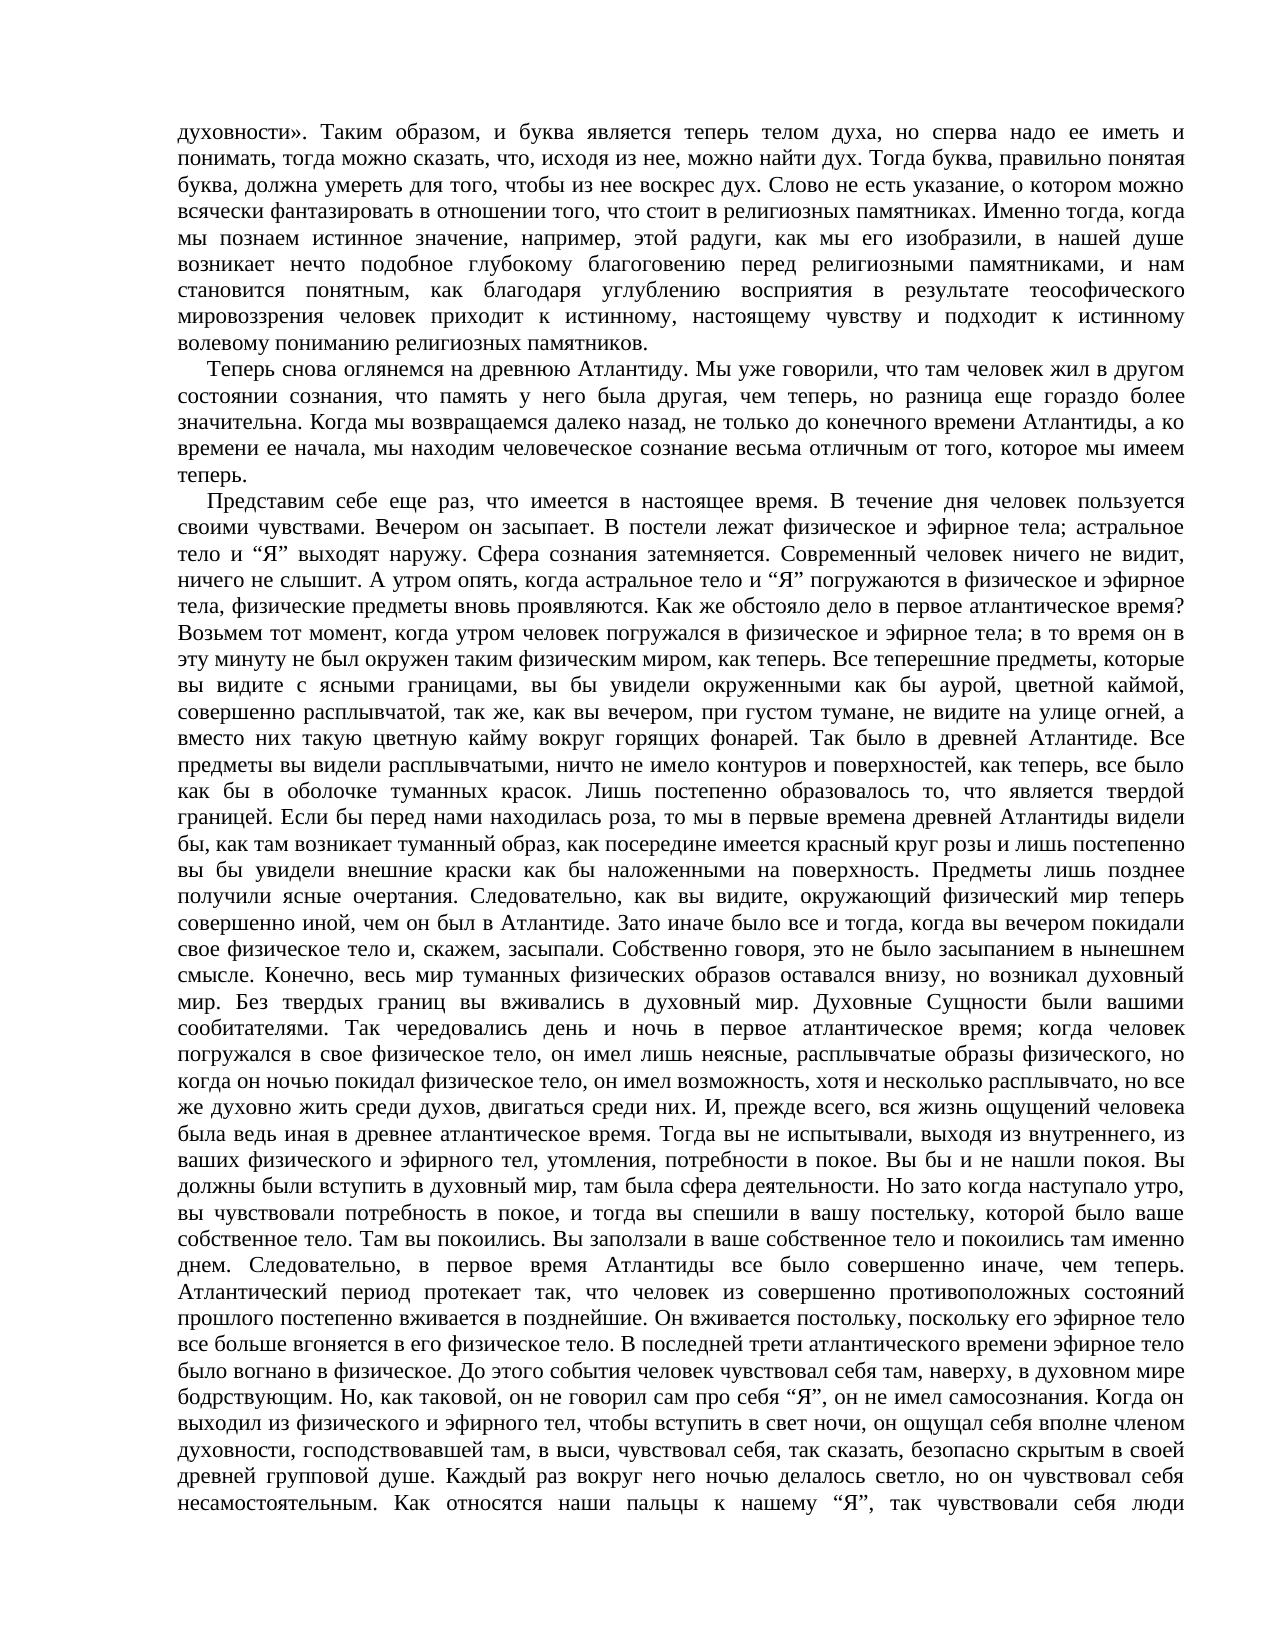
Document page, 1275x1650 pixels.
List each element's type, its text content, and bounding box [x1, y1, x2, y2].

text Теперь снова оглянемся на древнюю Атлантиду. Мы уже говорили, что там человек жил в другом состоянии сознания, что память у него была другая, чем теперь, но разница еще гораздо более значительна. Когда мы возвращаемся далеко назад, не только до конечного времени Атлантиды, а ко времени ее начала, мы находим человеческое сознание весьма отличным от того, которое мы имеем теперь. [177, 355, 1186, 487]
text Представим себе еще раз, что имеется в настоящее время. В течение дня человек пользуется своими чувствами. Вечером он засыпает. В постели лежат физическое и эфирное тела; астральное тело и “Я” выходят наружу. Сфера сознания затемняется. Современный человек ничего не видит, ничего не слышит. А утром опять, когда астральное тело и “Я” погружаются в физическое и эфирное тела, физические предметы вновь проявляются. Как же обстояло дело в первое атлантическое время? Возьмем тот момент, когда утром человек погружался в физическое и эфирное тела; в то время он в эту минуту не был окружен таким физическим миром, как теперь. Все теперешние предметы, которые вы видите с ясными границами, вы бы увидели окруженными как бы аурой, цветной каймой, совершенно расплывчатой, так же, как вы вечером, при густом тумане, не видите на улице огней, а вместо них такую цветную кайму вокруг горящих фонарей. Так было в древней Атлантиде. Все предметы вы видели расплывчатыми, ничто не имело контуров и поверхностей, как теперь, все было как бы в оболочке туманных красок. Лишь постепенно образовалось то, что является твердой границей. Если бы перед нами находилась роза, то мы в первые времена древней Атлантиды видели бы, как там возникает туманный образ, как посередине имеется красный круг розы и лишь постепенно вы бы увидели внешние краски как бы наложенными на поверхность. Предметы лишь позднее получили ясные очертания. Следовательно, как вы видите, окружающий физический мир теперь совершенно иной, чем он был в Атлантиде. Зато иначе было все и тогда, когда вы вечером покидали свое физическое тело и, скажем, засыпали. Собственно говоря, это не было засыпанием в нынешнем смысле. Конечно, весь мир туманных физических образов оставался внизу, но возникал духовный мир. Без твердых границ вы вживались в духовный мир. Духовные Сущности были вашими сообитателями. Так чередовались день и ночь в первое атлантическое время; когда человек погружался в свое физическое тело, он имел лишь неясные, расплывчатые образы физического, но когда он ночью покидал физическое тело, он имел возможность, хотя и несколько расплывчато, но все же духовно жить среди духов, двигаться среди них. И, прежде всего, вся жизнь ощущений человека была ведь иная в древнее атлантическое время. Тогда вы не испытывали, выходя из внутреннего, из ваших физического и эфирного тел, утомления, потребности в покое. Вы бы и не нашли покоя. Вы должны были вступить в духовный мир, там была сфера деятельности. Но зато когда наступало утро, вы чувствовали потребность в покое, и тогда вы спешили в вашу постельку, которой было ваше собственное тело. Там вы покоились. Вы заползали в ваше собственное тело и покоились там именно днем. Следовательно, в первое время Атлантиды все было совершенно иначе, чем теперь. Атлантический период протекает так, что человек из совершенно противоположных состояний прошлого постепенно вживается в позднейшие. Он вживается постольку, поскольку его эфирное тело все больше вгоняется в его физическое тело. В последней трети атлантического времени эфирное тело было вогнано в физическое. До этого события человек чувствовал себя там, наверху, в духовном мире бодрствующим. Но, как таковой, он не говорил сам про себя “Я”, он не имел самосознания. Когда он выходил из физического и эфирного тел, чтобы вступить в свет ночи, он ощущал себя вполне членом духовности, господствовавшей там, в выси, чувствовал себя, так сказать, безопасно скрытым в своей древней групповой душе. Каждый раз вокруг него ночью делалось светло, но он чувствовал себя несамостоятельным. Как относятся наши пальцы к нашему “Я”, так чувствовали себя люди [177, 487, 1186, 1515]
text духовности». Таким образом, и буква является теперь телом духа, но сперва надо ее иметь и понимать, тогда можно сказать, что, исходя из нее, можно найти дух. Тогда буква, правильно понятая буква, должна умереть для того, чтобы из нее воскрес дух. Слово не есть указание, о котором можно всячески фантазировать в отношении того, что стоит в религиозных памятниках. Именно тогда, когда мы познаем истинное значение, например, этой радуги, как мы его изобразили, в нашей душе возникает нечто подобное глубокому благоговению перед религиозными памятниками, и нам становится понятным, как благодаря углублению восприятия в результате теософического мировоззрения человек приходит к истинному, настоящему чувству и подходит к истинному волевому пониманию религиозных памятников. [177, 118, 1186, 355]
